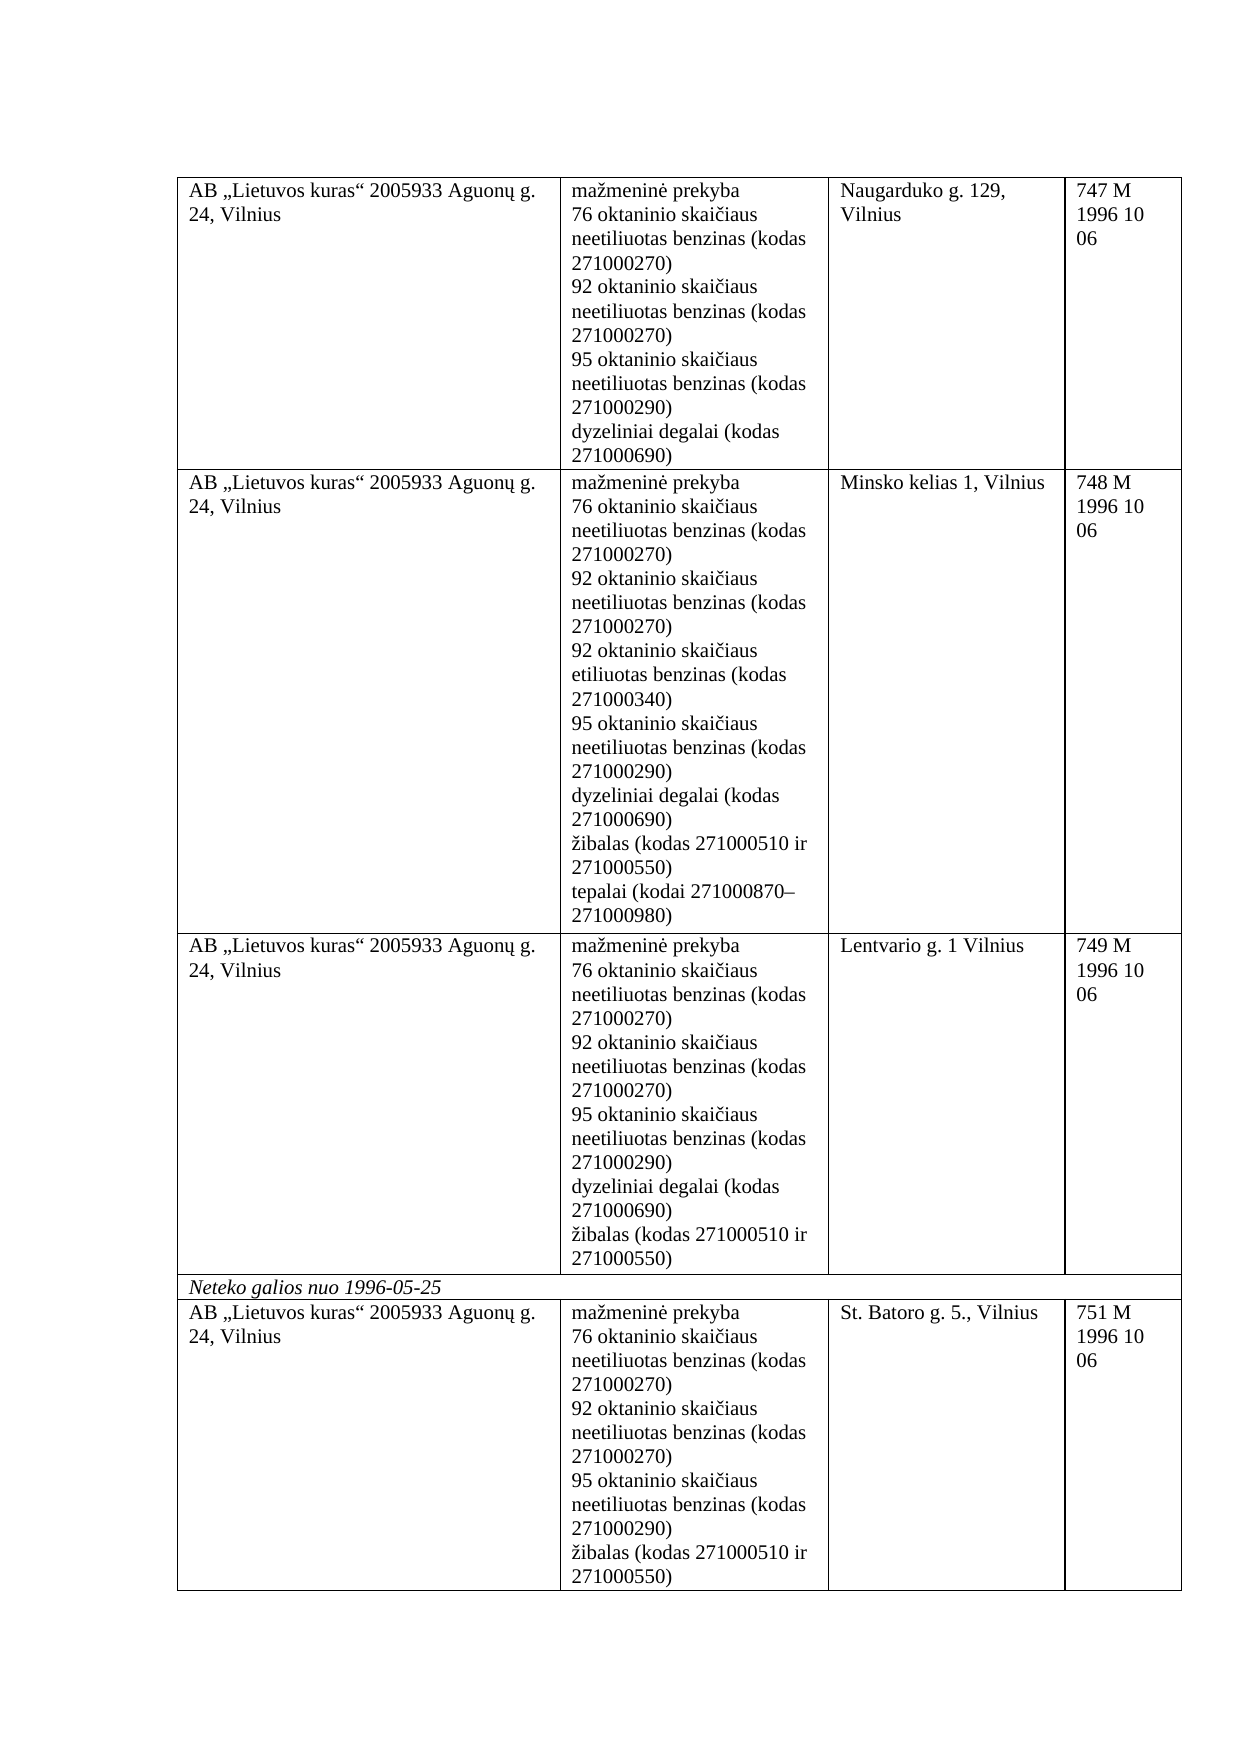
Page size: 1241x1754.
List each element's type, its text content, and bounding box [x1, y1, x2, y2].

table_cell Minsko kelias 1, Vilnius [829, 470, 1064, 932]
table_cell 749 M 1996 10 06 [1066, 934, 1181, 1273]
table_cell Lentvario g. 1 Vilnius [829, 934, 1064, 1273]
table_cell AB „Lietuvos kuras“ 2005933 Aguonų g. 24, Vilnius [178, 178, 560, 469]
table_cell Naugarduko g. 129, Vilnius [829, 178, 1064, 469]
table_cell AB „Lietuvos kuras“ 2005933 Aguonų g. 24, Vilnius [178, 934, 560, 1273]
table_cell St. Batoro g. 5., Vilnius [829, 1300, 1064, 1590]
table_cell 751 M 1996 10 06 [1066, 1300, 1181, 1590]
table_cell mažmeninė prekyba 76 oktaninio skaičiaus neetiliuotas benzinas (kodas 271000270) 92 oktaninio skaičiaus neetiliuotas benzinas (kodas 271000270) 95 oktaninio skaičiaus neetiliuotas benzinas (kodas 271000290) dyzeliniai degalai (kodas 271000690) žibalas (kodas 271000510 ir 271000550) [561, 934, 828, 1273]
table_cell AB „Lietuvos kuras“ 2005933 Aguonų g. 24, Vilnius [178, 470, 560, 932]
table_cell mažmeninė prekyba 76 oktaninio skaičiaus neetiliuotas benzinas (kodas 271000270) 92 oktaninio skaičiaus neetiliuotas benzinas (kodas 271000270) 95 oktaninio skaičiaus neetiliuotas benzinas (kodas 271000290) dyzeliniai degalai (kodas 271000690) [561, 178, 828, 469]
table_cell mažmeninė prekyba 76 oktaninio skaičiaus neetiliuotas benzinas (kodas 271000270) 92 oktaninio skaičiaus neetiliuotas benzinas (kodas 271000270) 92 oktaninio skaičiaus etiliuotas benzinas (kodas 271000340) 95 oktaninio skaičiaus neetiliuotas benzinas (kodas 271000290) dyzeliniai degalai (kodas 271000690) žibalas (kodas 271000510 ir 271000550) tepalai (kodai 271000870–271000980) [561, 470, 828, 932]
table_cell 747 M 1996 10 06 [1066, 178, 1181, 469]
table_cell AB „Lietuvos kuras“ 2005933 Aguonų g. 24, Vilnius [178, 1300, 560, 1590]
table_cell mažmeninė prekyba 76 oktaninio skaičiaus neetiliuotas benzinas (kodas 271000270) 92 oktaninio skaičiaus neetiliuotas benzinas (kodas 271000270) 95 oktaninio skaičiaus neetiliuotas benzinas (kodas 271000290) žibalas (kodas 271000510 ir 271000550) [561, 1300, 828, 1590]
table_cell Neteko galios nuo 1996-05-25 [178, 1275, 1181, 1299]
table_cell 748 M 1996 10 06 [1066, 470, 1181, 932]
